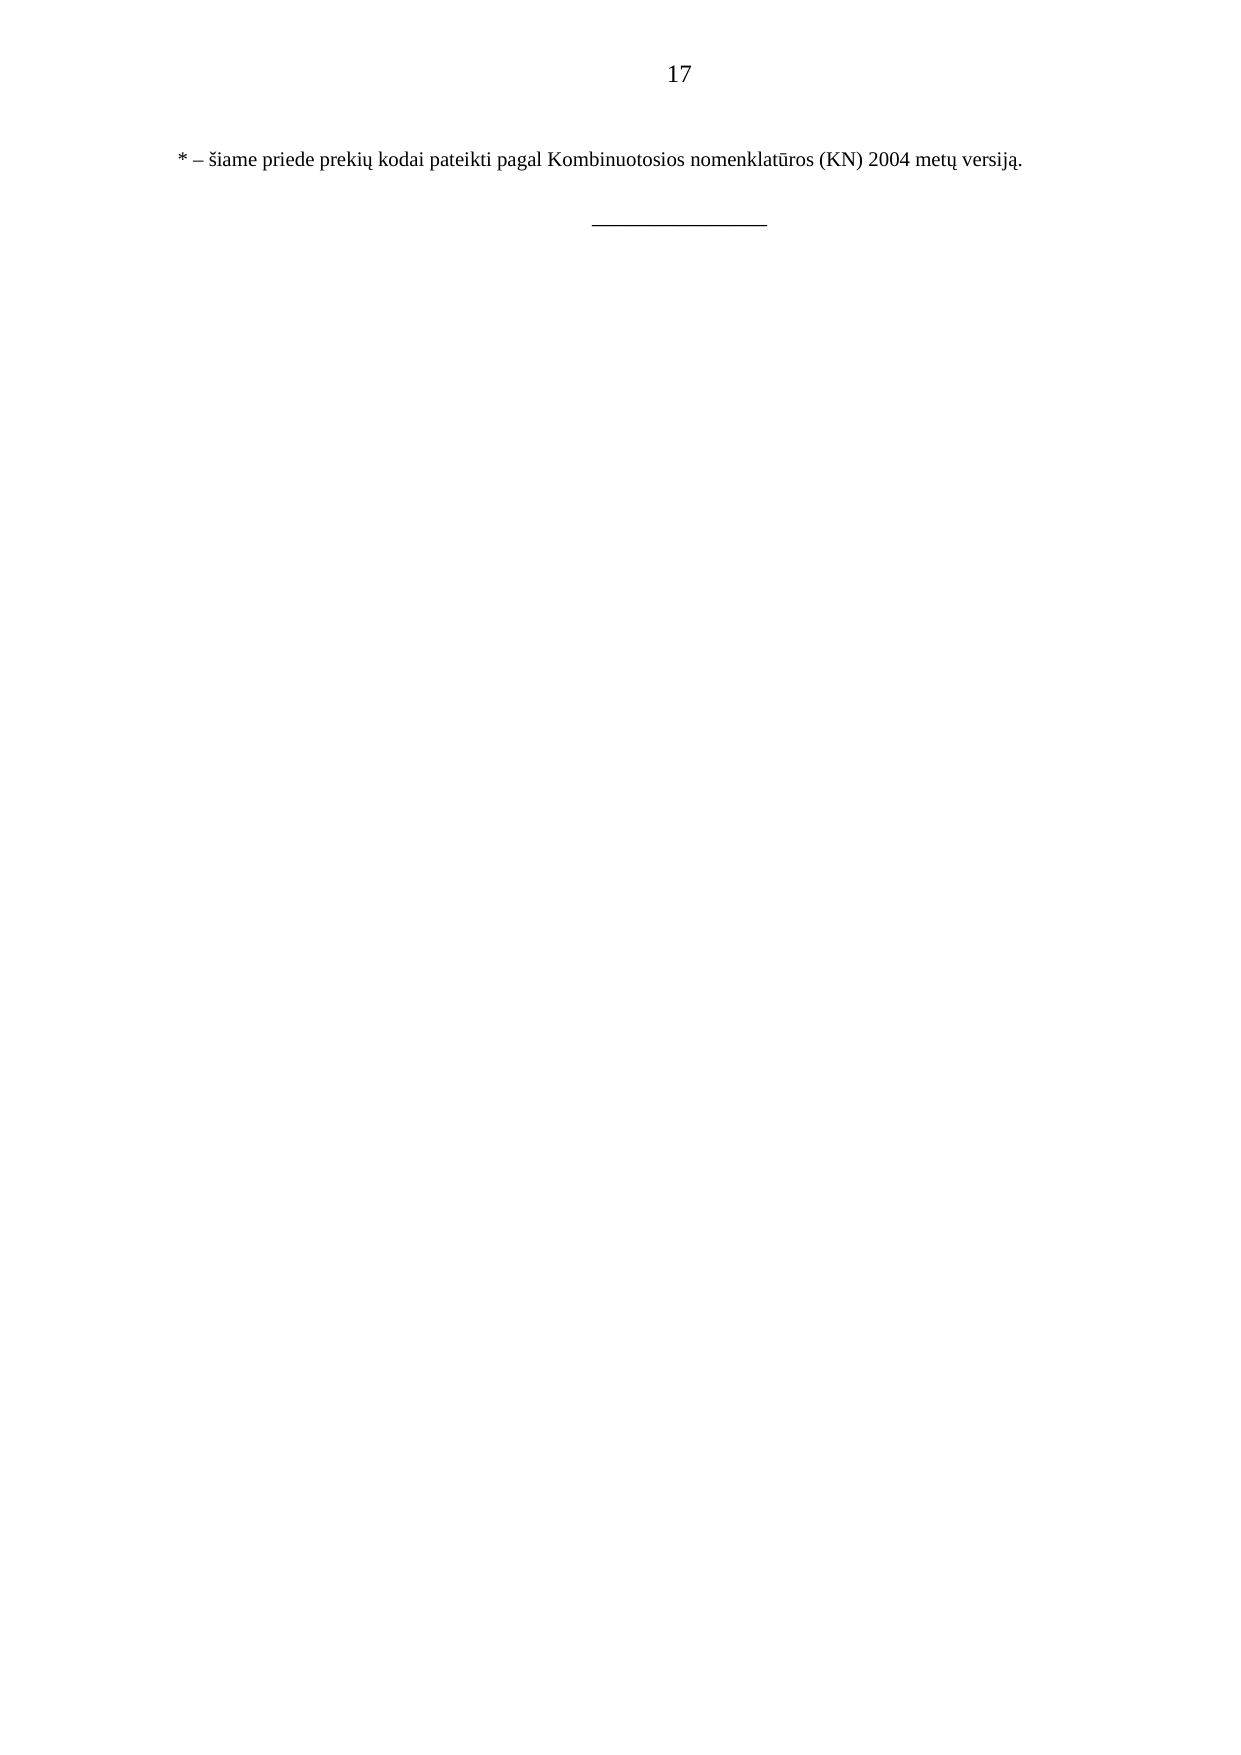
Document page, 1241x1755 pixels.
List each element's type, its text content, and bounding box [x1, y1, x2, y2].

text ______________ [177, 200, 1181, 228]
text * – šiame priede prekių kodai pateikti pagal Kombinuotosios nomenklatūros (KN) 2004 metų versiją. [177, 147, 1181, 171]
